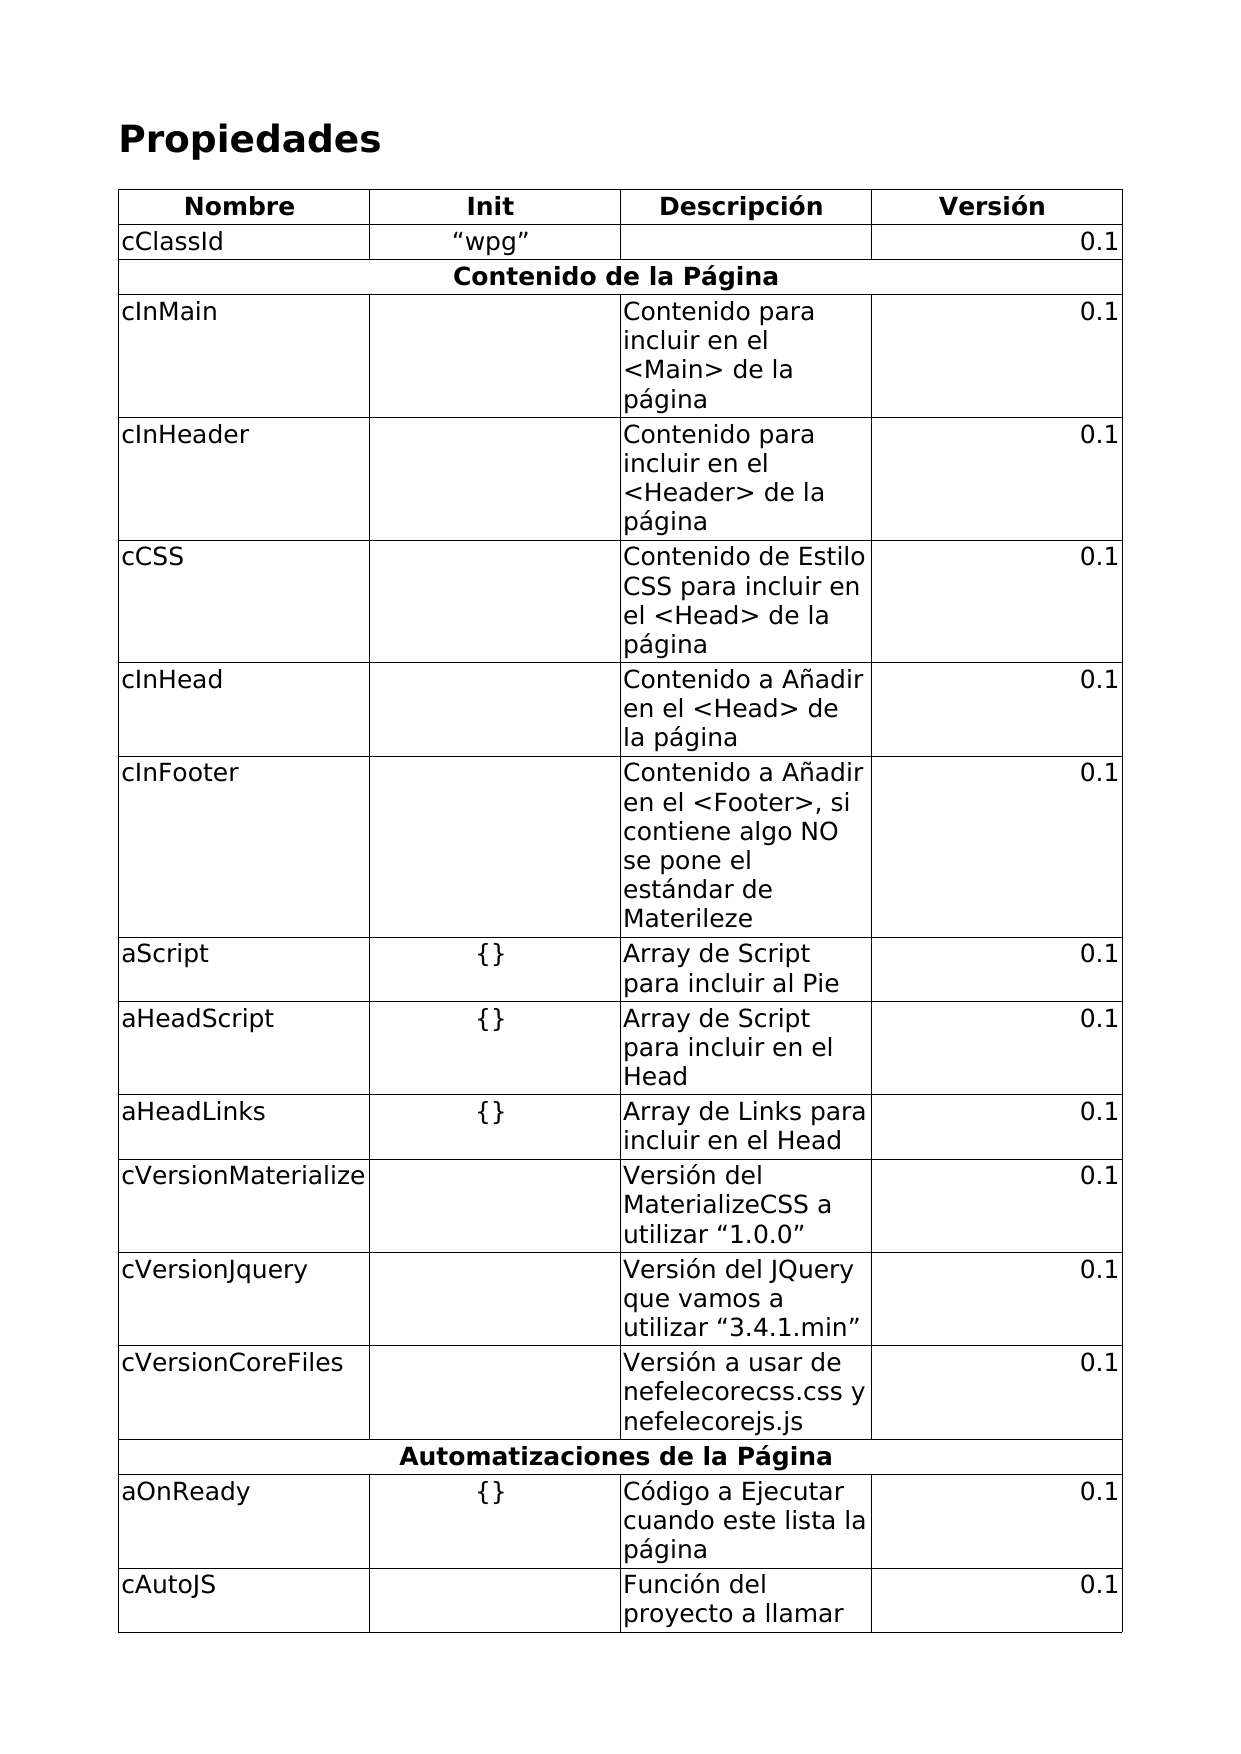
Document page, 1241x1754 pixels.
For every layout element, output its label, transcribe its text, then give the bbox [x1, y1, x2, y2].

table_cell Contenido a Añadir en el <Head> de la página [621, 663, 871, 756]
table_cell [370, 1160, 620, 1252]
table_cell Versión a usar de nefelecorecss.css y nefelecorejs.js [621, 1346, 871, 1439]
table_cell aScript [119, 938, 369, 1001]
table_cell [370, 757, 620, 937]
table_cell [370, 1346, 620, 1439]
table_cell cCSS [119, 541, 369, 662]
subtitle Propiedades [118, 118, 1122, 162]
table_header Nombre [119, 190, 369, 224]
table_cell {} [370, 1095, 620, 1158]
table_cell 0.1 [872, 225, 1122, 259]
table_cell 0.1 [872, 1569, 1122, 1632]
table_header Init [370, 190, 620, 224]
table_cell Contenido para incluir en el <Main> de la página [621, 295, 871, 417]
table_cell aOnReady [119, 1475, 369, 1567]
table_cell Array de Script para incluir al Pie [621, 938, 871, 1001]
table_cell 0.1 [872, 541, 1122, 662]
table_cell 0.1 [872, 1002, 1122, 1094]
table_cell cInHeader [119, 418, 369, 539]
table_cell {} [370, 1475, 620, 1567]
table_cell [370, 295, 620, 417]
table_cell {} [370, 938, 620, 1001]
table_cell Contenido de la Página [119, 260, 1122, 294]
table_cell cVersionJquery [119, 1253, 369, 1345]
table_cell 0.1 [872, 1253, 1122, 1345]
table_cell 0.1 [872, 757, 1122, 937]
table_cell {} [370, 1002, 620, 1094]
table_cell cAutoJS [119, 1569, 369, 1632]
table_cell cClassId [119, 225, 369, 259]
table_cell Código a Ejecutar cuando este lista la página [621, 1475, 871, 1567]
table_cell aHeadScript [119, 1002, 369, 1094]
table_cell [370, 1569, 620, 1632]
table_cell 0.1 [872, 1346, 1122, 1439]
table_cell “wpg” [370, 225, 620, 259]
table_cell Versión del JQuery que vamos a utilizar “3.4.1.min” [621, 1253, 871, 1345]
table_cell 0.1 [872, 418, 1122, 539]
table_cell 0.1 [872, 1095, 1122, 1158]
table_cell 0.1 [872, 1160, 1122, 1252]
table_cell Función del proyecto a llamar [621, 1569, 871, 1632]
table_cell [621, 225, 871, 259]
table_cell cInMain [119, 295, 369, 417]
table_cell [370, 418, 620, 539]
table_cell [370, 1253, 620, 1345]
table_cell Array de Links para incluir en el Head [621, 1095, 871, 1158]
table_cell 0.1 [872, 663, 1122, 756]
table_cell cInFooter [119, 757, 369, 937]
table_cell cVersionCoreFiles [119, 1346, 369, 1439]
table_cell Array de Script para incluir en el Head [621, 1002, 871, 1094]
table_cell Contenido a Añadir en el <Footer>, si contiene algo NO se pone el estándar de Materileze [621, 757, 871, 937]
table_cell Contenido de Estilo CSS para incluir en el <Head> de la página [621, 541, 871, 662]
table_cell aHeadLinks [119, 1095, 369, 1158]
table_cell Automatizaciones de la Página [119, 1440, 1122, 1474]
table_cell cVersionMaterialize [119, 1160, 369, 1252]
table_cell 0.1 [872, 1475, 1122, 1567]
table_header Descripción [621, 190, 871, 224]
table_header Versión [872, 190, 1122, 224]
table_cell [370, 541, 620, 662]
table_cell Contenido para incluir en el <Header> de la página [621, 418, 871, 539]
table_cell cInHead [119, 663, 369, 756]
table_cell [370, 663, 620, 756]
table_cell 0.1 [872, 938, 1122, 1001]
table_cell 0.1 [872, 295, 1122, 417]
table_cell Versión del MaterializeCSS a utilizar “1.0.0” [621, 1160, 871, 1252]
